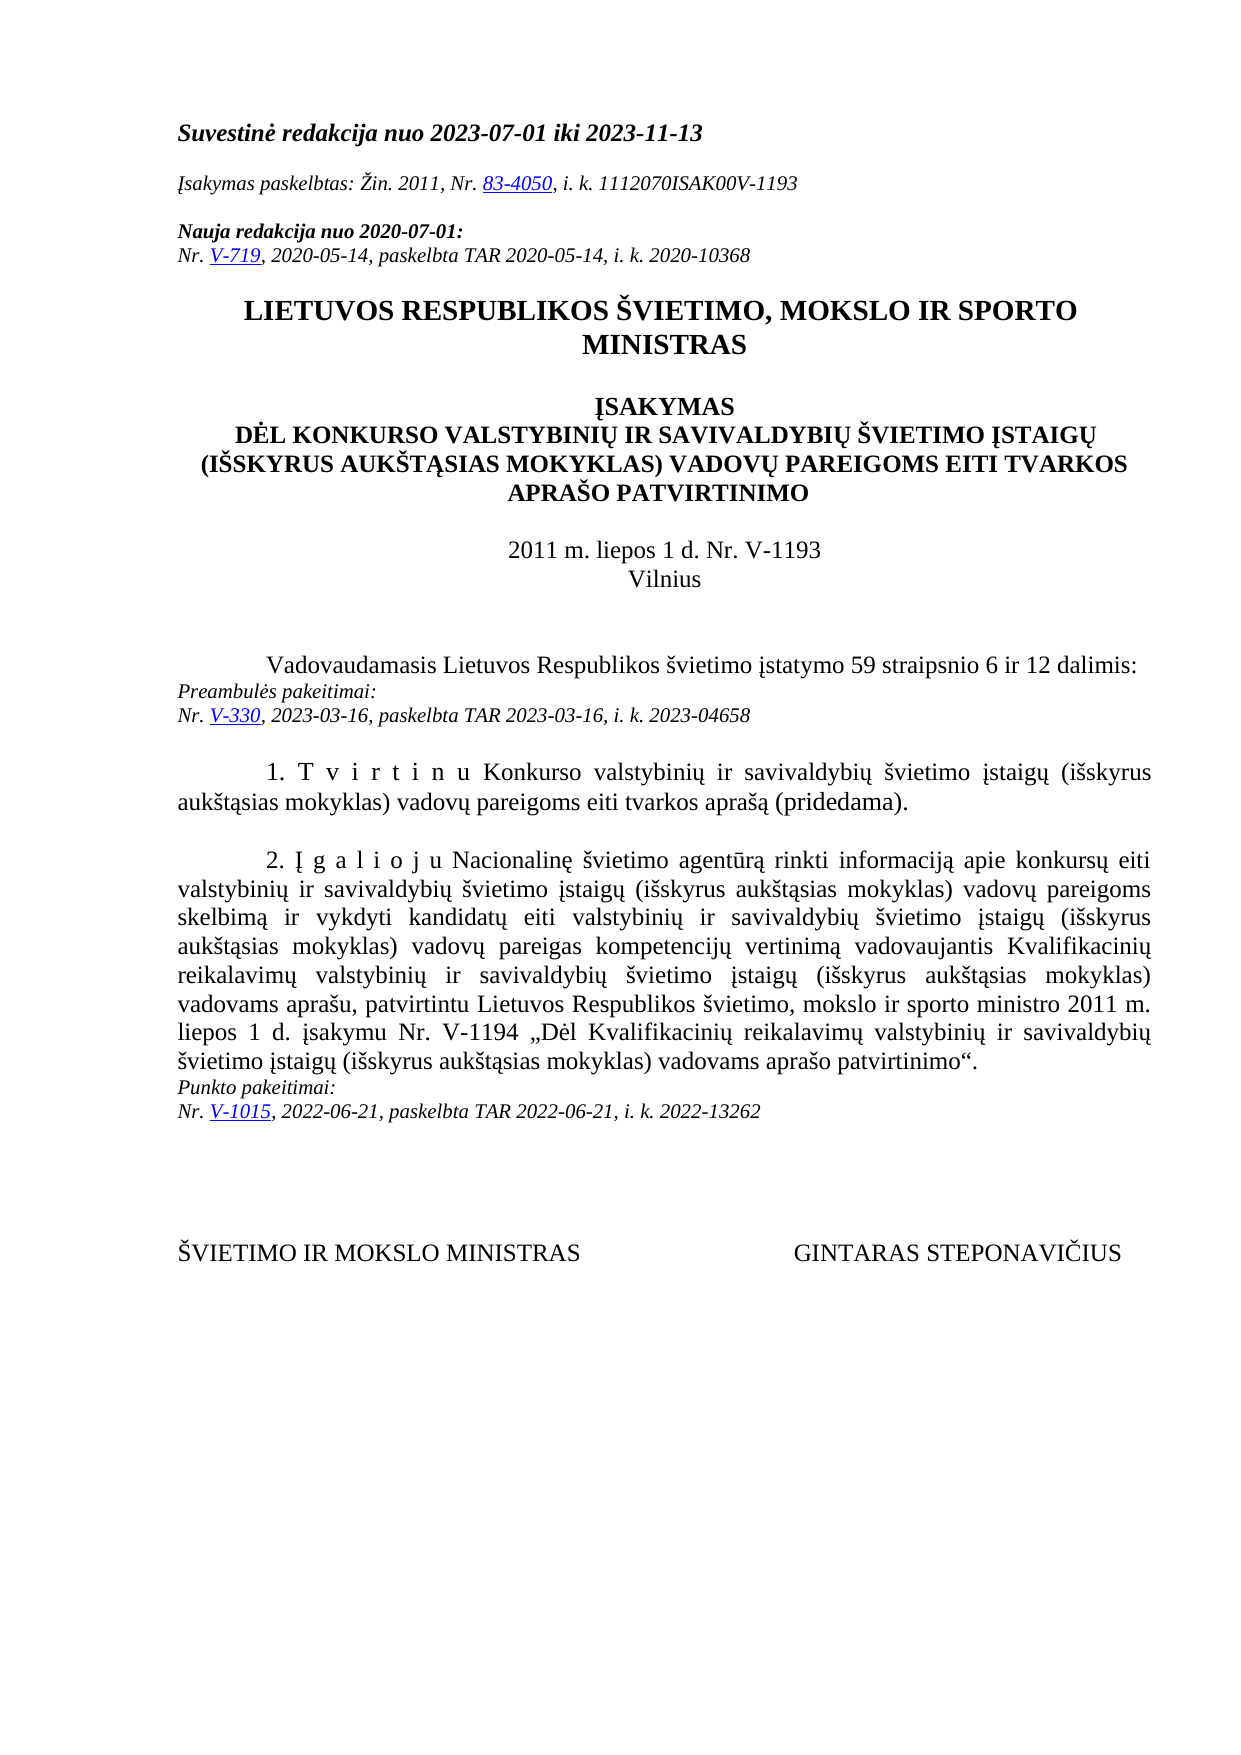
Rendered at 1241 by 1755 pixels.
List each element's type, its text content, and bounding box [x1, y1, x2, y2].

text Punkto pakeitimai: [177, 1075, 1152, 1099]
text Preambulės pakeitimai: [177, 679, 1152, 703]
text 2011 m. liepos 1 d. Nr. V-1193 [177, 536, 1152, 564]
text Nr. V-330, 2023-03-16, paskelbta TAR 2023-03-16, i. k. 2023-04658 [177, 703, 1152, 727]
text Nr. V-719, 2020-05-14, paskelbta TAR 2020-05-14, i. k. 2020-10368 [177, 243, 1152, 267]
text LIETUVOS RESPUBLIKOS ŠVIETIMO, MOKSLO IR SPORTO MINISTRAS [177, 293, 1152, 361]
text Nauja redakcija nuo 2020-07-01: [177, 219, 1152, 243]
text 1. T v i r t i n u Konkurso valstybinių ir savivaldybių švietimo įstaigų (išskyrus aukštąsias mokyklas) vadovų pareigoms eiti tvarkos aprašą (pridedama). [177, 756, 1152, 816]
text ĮSAKYMAS [177, 391, 1152, 421]
text Vadovaudamasis Lietuvos Respublikos švietimo įstatymo 59 straipsnio 6 ir 12 dalimis: [177, 651, 1152, 679]
text Nr. V-1015, 2022-06-21, paskelbta TAR 2022-06-21, i. k. 2022-13262 [177, 1099, 1152, 1123]
text Švietimo ir mokslo ministras Gintaras Steponavičius [177, 1238, 1152, 1267]
text Suvestinė redakcija nuo 2023-07-01 iki 2023-11-13 [177, 118, 1152, 147]
text Įsakymas paskelbtas: Žin. 2011, Nr. 83-4050, i. k. 1112070ISAK00V-1193 [177, 171, 1152, 195]
text DĖL KONKURSO VALSTYBINIŲ IR SAVIVALDYBIŲ ŠVIETIMO ĮSTAIGŲ (IŠSKYRUS AUKŠTĄSIAS MOKYKLAS) VADOVŲ PAREIGOMS EITI TVARKOS APRAŠO PATVIRTINIMO [177, 421, 1152, 507]
text Vilnius [177, 564, 1152, 593]
text 2. Į g a l i o j u Nacionalinę švietimo agentūrą rinkti informaciją apie konkursų eiti valstybinių ir savivaldybių švietimo įstaigų (išskyrus aukštąsias mokyklas) vadovų pareigoms skelbimą ir vykdyti kandidatų eiti valstybinių ir savivaldybių švietimo įstaigų (išskyrus aukštąsias mokyklas) vadovų pareigas kompetencijų vertinimą vadovaujantis Kvalifikacinių reikalavimų valstybinių ir savivaldybių švietimo įstaigų (išskyrus aukštąsias mokyklas) vadovams aprašu, patvirtintu Lietuvos Respublikos švietimo, mokslo ir sporto ministro 2011 m. liepos 1 d. įsakymu Nr. V-1194 „Dėl Kvalifikacinių reikalavimų valstybinių ir savivaldybių švietimo įstaigų (išskyrus aukštąsias mokyklas) vadovams aprašo patvirtinimo“. [177, 845, 1152, 1075]
